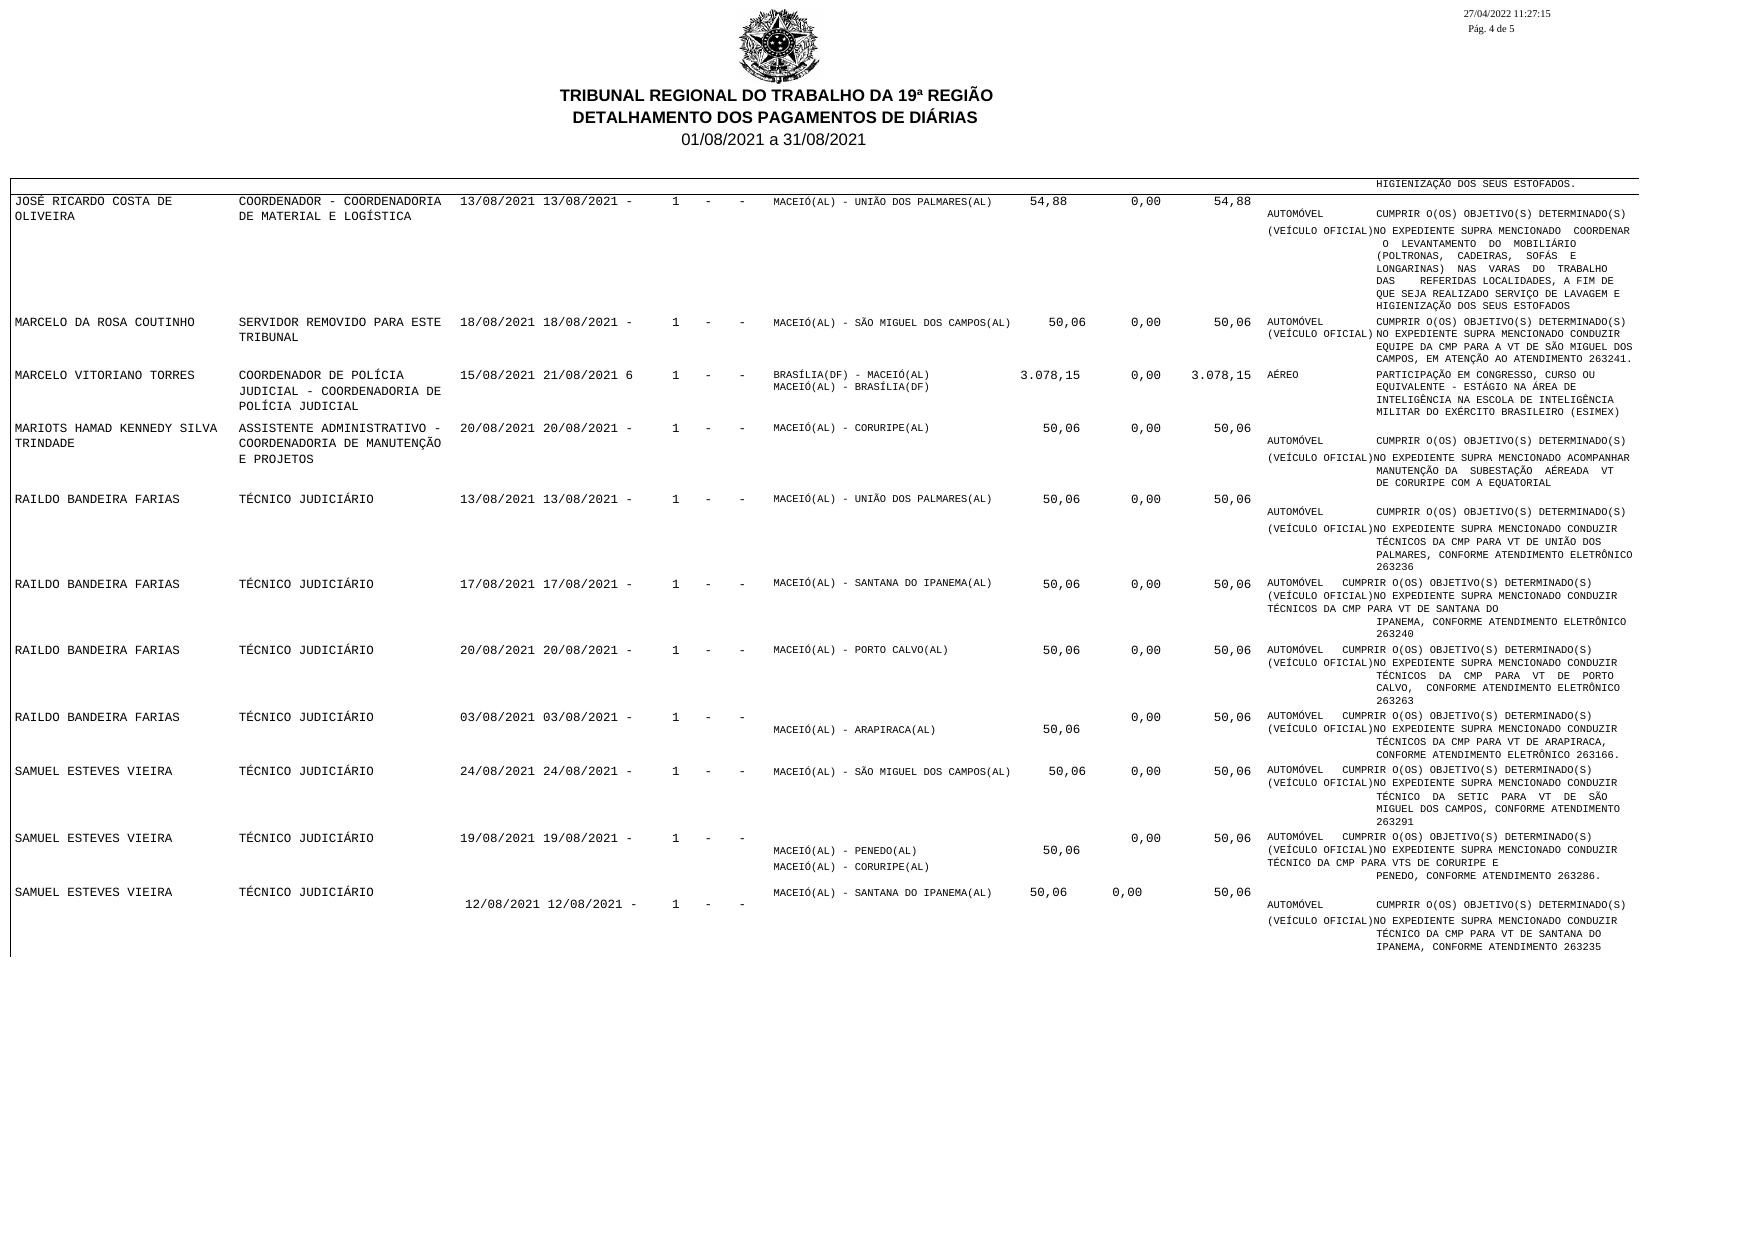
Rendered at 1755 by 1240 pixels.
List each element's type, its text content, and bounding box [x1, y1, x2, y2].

table_cell MACEIÓ(AL) - SANTANA DO IPANEMA(AL) [773, 577, 1005, 643]
table_cell 1 [663, 195, 697, 315]
table_cell SAMUEL ESTEVES VIEIRA [11, 831, 239, 885]
table_cell 0,00 [1086, 421, 1176, 492]
table_cell 1 [663, 764, 697, 831]
table_cell RAILDO BANDEIRA FARIAS [11, 710, 239, 764]
table_cell 50,06 [1176, 315, 1267, 368]
table_cell 50,06 [1176, 421, 1267, 492]
table_cell 13/08/2021 - [543, 493, 663, 577]
table_cell 20/08/2021 [460, 421, 543, 492]
table_cell 54,88 [1176, 195, 1267, 315]
table_cell 12/08/2021 12/08/2021 - 1 - - [460, 885, 773, 957]
table_cell 50,06 [1005, 493, 1086, 577]
table_cell TÉCNICO JUDICIÁRIO [239, 764, 460, 831]
table_cell 24/08/2021 [460, 764, 543, 831]
table_cell MARIOTS HAMAD KENNEDY SILVA TRINDADE [11, 421, 239, 492]
table_cell - [734, 369, 773, 421]
table_cell - [697, 577, 733, 643]
table_cell 19/08/2021 [460, 831, 543, 885]
table_cell 18/08/2021 [460, 315, 543, 368]
table_cell 18/08/2021 - [543, 315, 663, 368]
table_cell TÉCNICO JUDICIÁRIO [239, 885, 460, 957]
table_cell 19/08/2021 - [543, 831, 663, 885]
table_cell - [697, 493, 733, 577]
table_cell SAMUEL ESTEVES VIEIRA [11, 885, 239, 957]
table_cell MACEIÓ(AL) - ARAPIRACA(AL) 50,06 [773, 710, 1086, 764]
table_cell [1176, 179, 1267, 194]
table_cell MACEIÓ(AL) - PORTO CALVO(AL) [773, 644, 1005, 710]
table_cell MACEIÓ(AL) - SANTANA DO IPANEMA(AL) 50,06 0,00 [773, 885, 1176, 957]
table_cell 1 [663, 421, 697, 492]
table_cell 0,00 [1086, 315, 1176, 368]
table_cell 0,00 [1086, 195, 1176, 315]
table_cell RAILDO BANDEIRA FARIAS [11, 577, 239, 643]
table_cell - [697, 644, 733, 710]
table_cell 50,06 [1005, 644, 1086, 710]
table_cell MARCELO VITORIANO TORRES [11, 369, 239, 421]
table_cell [663, 179, 697, 194]
table_cell BRASÍLIA(DF) - MACEIÓ(AL) MACEIÓ(AL) - BRASÍLIA(DF) [773, 369, 1005, 421]
table_cell TÉCNICO JUDICIÁRIO [239, 644, 460, 710]
table_cell 13/08/2021 [460, 195, 543, 315]
table_cell MACEIÓ(AL) - SÃO MIGUEL DOS CAMPOS(AL) 50,06 [773, 315, 1086, 368]
table_cell JOSÉ RICARDO COSTA DE OLIVEIRA [11, 195, 239, 315]
table_cell - [734, 493, 773, 577]
table_cell 50,06 [1176, 885, 1267, 957]
table_cell 24/08/2021 - [543, 764, 663, 831]
table_cell PARTICIPAÇÃO EM CONGRESSO, CURSO OU EQUIVALENTE - ESTÁGIO NA ÁREA DE INTELIGÊNCIA NA ESCOLA DE INTELIGÊNCIA MILITAR DO EXÉRCITO BRASILEIRO (ESIMEX) [1376, 369, 1639, 421]
table_cell 20/08/2021 - [543, 644, 663, 710]
table_cell AUTOMÓVEL CUMPRIR O(OS) OBJETIVO(S) DETERMINADO(S) (VEÍCULO OFICIAL)NO EXPEDIENTE SUPRA MENCIONADO ACOMPANHAR MANUTENÇÃO DA SUBESTAÇÃO AÉREADA VT DE CORURIPE COM A EQUATORIAL [1267, 421, 1639, 492]
table_cell 13/08/2021 [460, 493, 543, 577]
table_cell [239, 179, 460, 194]
table_cell 50,06 [1176, 764, 1267, 831]
table_cell COORDENADOR DE POLÍCIA JUDICIAL - COORDENADORIA DE POLÍCIA JUDICIAL [239, 369, 460, 421]
table_cell 17/08/2021 [460, 577, 543, 643]
table_cell - [734, 644, 773, 710]
table_cell - [697, 195, 733, 315]
table_cell MACEIÓ(AL) - UNIÃO DOS PALMARES(AL) [773, 493, 1005, 577]
table_cell 50,06 [1176, 644, 1267, 710]
table_cell 3.078,15 [1005, 369, 1086, 421]
table_cell 0,00 [1086, 764, 1176, 831]
table_cell 1 [663, 577, 697, 643]
table_cell 03/08/2021 - [543, 710, 663, 764]
table_cell - [697, 369, 733, 421]
table_cell [460, 179, 543, 194]
table_cell 03/08/2021 [460, 710, 543, 764]
table_cell - [697, 710, 733, 764]
table_cell AUTOMÓVEL CUMPRIR O(OS) OBJETIVO(S) DETERMINADO(S) (VEÍCULO OFICIAL)NO EXPEDIENTE SUPRA MENCIONADO CONDUZIR TÉCNICOS DA CMP PARA VT DE UNIÃO DOS PALMARES, CONFORME ATENDIMENTO ELETRÔNICO 263236 [1267, 493, 1639, 577]
table_cell - [734, 577, 773, 643]
table_cell 1 [663, 315, 697, 368]
table_cell TÉCNICO JUDICIÁRIO [239, 710, 460, 764]
table_cell - [697, 315, 733, 368]
table_cell - [697, 179, 733, 194]
table_cell - [734, 179, 773, 194]
table_cell 0,00 [1086, 710, 1176, 764]
table_cell COORDENADOR - COORDENADORIA DE MATERIAL E LOGÍSTICA [239, 195, 460, 315]
table_cell 15/08/2021 [460, 369, 543, 421]
table_cell TÉCNICO JUDICIÁRIO [239, 831, 460, 885]
table_cell 50,06 [1176, 710, 1267, 764]
table_cell 0,00 [1086, 644, 1176, 710]
table_cell - [697, 764, 733, 831]
table_cell MACEIÓ(AL) - PENEDO(AL) 50,06 MACEIÓ(AL) - CORURIPE(AL) [773, 831, 1086, 885]
table_cell AUTOMÓVEL CUMPRIR O(OS) OBJETIVO(S) DETERMINADO(S) (VEÍCULO OFICIAL)NO EXPEDIENTE SUPRA MENCIONADO CONDUZIR TÉCNICOS DA CMP PARA VT DE SANTANA DO IPANEMA, CONFORME ATENDIMENTO ELETRÔNICO 263240 [1267, 577, 1639, 643]
table_cell CUMPRIR O(OS) OBJETIVO(S) DETERMINADO(S) NO EXPEDIENTE SUPRA MENCIONADO CONDUZIR EQUIPE DA CMP PARA A VT DE SÃO MIGUEL DOS CAMPOS, EM ATENÇÃO AO ATENDIMENTO 263241. [1376, 315, 1639, 368]
table_cell SERVIDOR REMOVIDO PARA ESTE TRIBUNAL [239, 315, 460, 368]
table_cell TÉCNICO JUDICIÁRIO [239, 577, 460, 643]
table_cell MACEIÓ(AL) - UNIÃO DOS PALMARES(AL) 54,88 [773, 195, 1086, 315]
table_cell - [734, 764, 773, 831]
table_cell 50,06 [1176, 493, 1267, 577]
table_cell MACEIÓ(AL) - SÃO MIGUEL DOS CAMPOS(AL) 50,06 [773, 764, 1086, 831]
table_cell 17/08/2021 - [543, 577, 663, 643]
table_cell 21/08/2021 6 [543, 369, 663, 421]
table_cell - [734, 315, 773, 368]
table_cell 50,06 [1005, 421, 1086, 492]
table_cell 1 [663, 369, 697, 421]
table_cell [773, 179, 1086, 194]
table_cell 20/08/2021 - [543, 421, 663, 492]
table_cell 50,06 [1176, 577, 1267, 643]
table_cell - [734, 710, 773, 764]
table_cell 1 [663, 493, 697, 577]
table_cell AUTOMÓVEL CUMPRIR O(OS) OBJETIVO(S) DETERMINADO(S) (VEÍCULO OFICIAL)NO EXPEDIENTE SUPRA MENCIONADO CONDUZIR TÉCNICO DA CMP PARA VTS DE CORURIPE E PENEDO, CONFORME ATENDIMENTO 263286. [1267, 831, 1639, 885]
table_cell [543, 179, 663, 194]
table_cell 0,00 [1086, 493, 1176, 577]
table_cell AÉREO [1267, 369, 1376, 421]
table_cell 1 [663, 710, 697, 764]
table_cell [1086, 179, 1176, 194]
table_cell AUTOMÓVEL CUMPRIR O(OS) OBJETIVO(S) DETERMINADO(S) (VEÍCULO OFICIAL)NO EXPEDIENTE SUPRA MENCIONADO CONDUZIR TÉCNICOS DA CMP PARA VT DE PORTO CALVO, CONFORME ATENDIMENTO ELETRÔNICO 263263 [1267, 644, 1639, 710]
table_cell 50,06 [1176, 831, 1267, 885]
table_cell 3.078,15 [1176, 369, 1267, 421]
table_cell - [697, 831, 733, 885]
table_cell [11, 179, 239, 194]
table_cell 1 [663, 831, 697, 885]
table_cell - [734, 831, 773, 885]
table_cell 0,00 [1086, 369, 1176, 421]
table_cell TÉCNICO JUDICIÁRIO [239, 493, 460, 577]
table_cell AUTOMÓVEL CUMPRIR O(OS) OBJETIVO(S) DETERMINADO(S) (VEÍCULO OFICIAL)NO EXPEDIENTE SUPRA MENCIONADO CONDUZIR TÉCNICOS DA CMP PARA VT DE ARAPIRACA, CONFORME ATENDIMENTO ELETRÔNICO 263166. [1267, 710, 1639, 764]
table_cell MARCELO DA ROSA COUTINHO [11, 315, 239, 368]
table_cell SAMUEL ESTEVES VIEIRA [11, 764, 239, 831]
table_cell 50,06 [1005, 577, 1086, 643]
table_cell - [697, 421, 733, 492]
table_cell 0,00 [1086, 831, 1176, 885]
table_cell 13/08/2021 - [543, 195, 663, 315]
table_cell HIGIENIZAÇÃO DOS SEUS ESTOFADOS. [1267, 179, 1639, 194]
table_cell RAILDO BANDEIRA FARIAS [11, 493, 239, 577]
table_cell MACEIÓ(AL) - CORURIPE(AL) [773, 421, 1005, 492]
table_cell AUTOMÓVEL CUMPRIR O(OS) OBJETIVO(S) DETERMINADO(S) (VEÍCULO OFICIAL)NO EXPEDIENTE SUPRA MENCIONADO COORDENAR O LEVANTAMENTO DO MOBILIÁRIO (POLTRONAS, CADEIRAS, SOFÁS E LONGARINAS) NAS VARAS DO TRABALHO DAS REFERIDAS LOCALIDADES, A FIM DE QUE SEJA REALIZADO SERVIÇO DE LAVAGEM E HIGIENIZAÇÃO DOS SEUS ESTOFADOS [1267, 195, 1639, 315]
table_cell AUTOMÓVEL CUMPRIR O(OS) OBJETIVO(S) DETERMINADO(S) (VEÍCULO OFICIAL)NO EXPEDIENTE SUPRA MENCIONADO CONDUZIR TÉCNICO DA CMP PARA VT DE SANTANA DO IPANEMA, CONFORME ATENDIMENTO 263235 [1267, 885, 1639, 957]
table_cell 1 [663, 644, 697, 710]
table_cell RAILDO BANDEIRA FARIAS [11, 644, 239, 710]
table_cell AUTOMÓVEL (VEÍCULO OFICIAL) [1267, 315, 1376, 368]
table_cell 0,00 [1086, 577, 1176, 643]
table_cell - [734, 195, 773, 315]
table_cell 20/08/2021 [460, 644, 543, 710]
table_cell - [734, 421, 773, 492]
table_cell AUTOMÓVEL CUMPRIR O(OS) OBJETIVO(S) DETERMINADO(S) (VEÍCULO OFICIAL)NO EXPEDIENTE SUPRA MENCIONADO CONDUZIR TÉCNICO DA SETIC PARA VT DE SÃO MIGUEL DOS CAMPOS, CONFORME ATENDIMENTO 263291 [1267, 764, 1639, 831]
table_cell ASSISTENTE ADMINISTRATIVO - COORDENADORIA DE MANUTENÇÃO E PROJETOS [239, 421, 460, 492]
